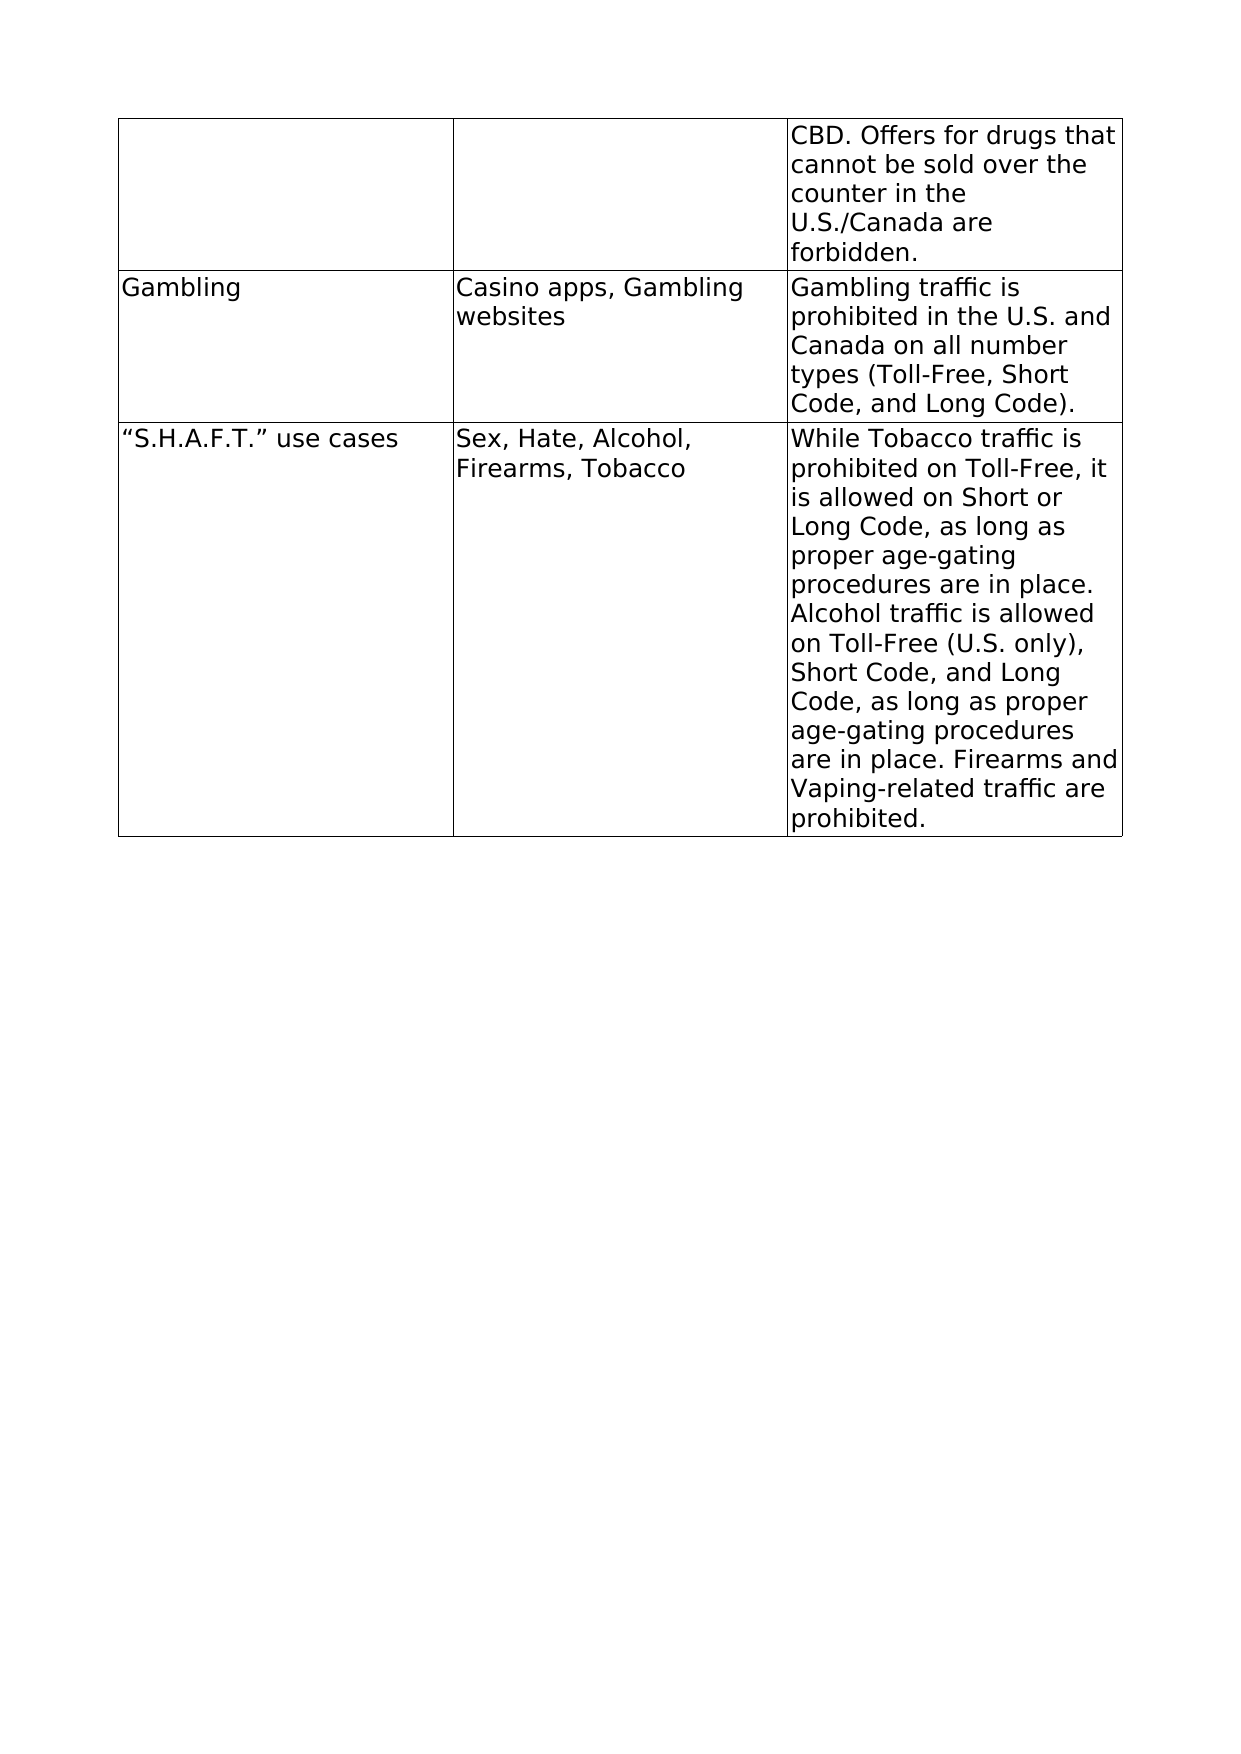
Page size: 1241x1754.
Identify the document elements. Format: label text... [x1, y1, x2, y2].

table_cell [119, 119, 453, 270]
table_cell While Tobacco traffic is prohibited on Toll-Free, it is allowed on Short or Long Code, as long as proper age-gating procedures are in place. Alcohol traffic is allowed on Toll-Free (U.S. only), Short Code, and Long Code, as long as proper age-gating procedures are in place. Firearms and Vaping-related traffic are prohibited. [788, 423, 1122, 836]
table_cell Gambling traffic is prohibited in the U.S. and Canada on all number types (Toll-Free, Short Code, and Long Code). [788, 271, 1122, 422]
table_cell CBD. Offers for drugs that cannot be sold over the counter in the U.S./Canada are forbidden. [788, 119, 1122, 270]
table_cell “S.H.A.F.T.” use cases [119, 423, 453, 836]
table_cell Sex, Hate, Alcohol, Firearms, Tobacco [454, 423, 787, 836]
table_cell Gambling [119, 271, 453, 422]
table_cell Casino apps, Gambling websites [454, 271, 787, 422]
table_cell [454, 119, 787, 270]
